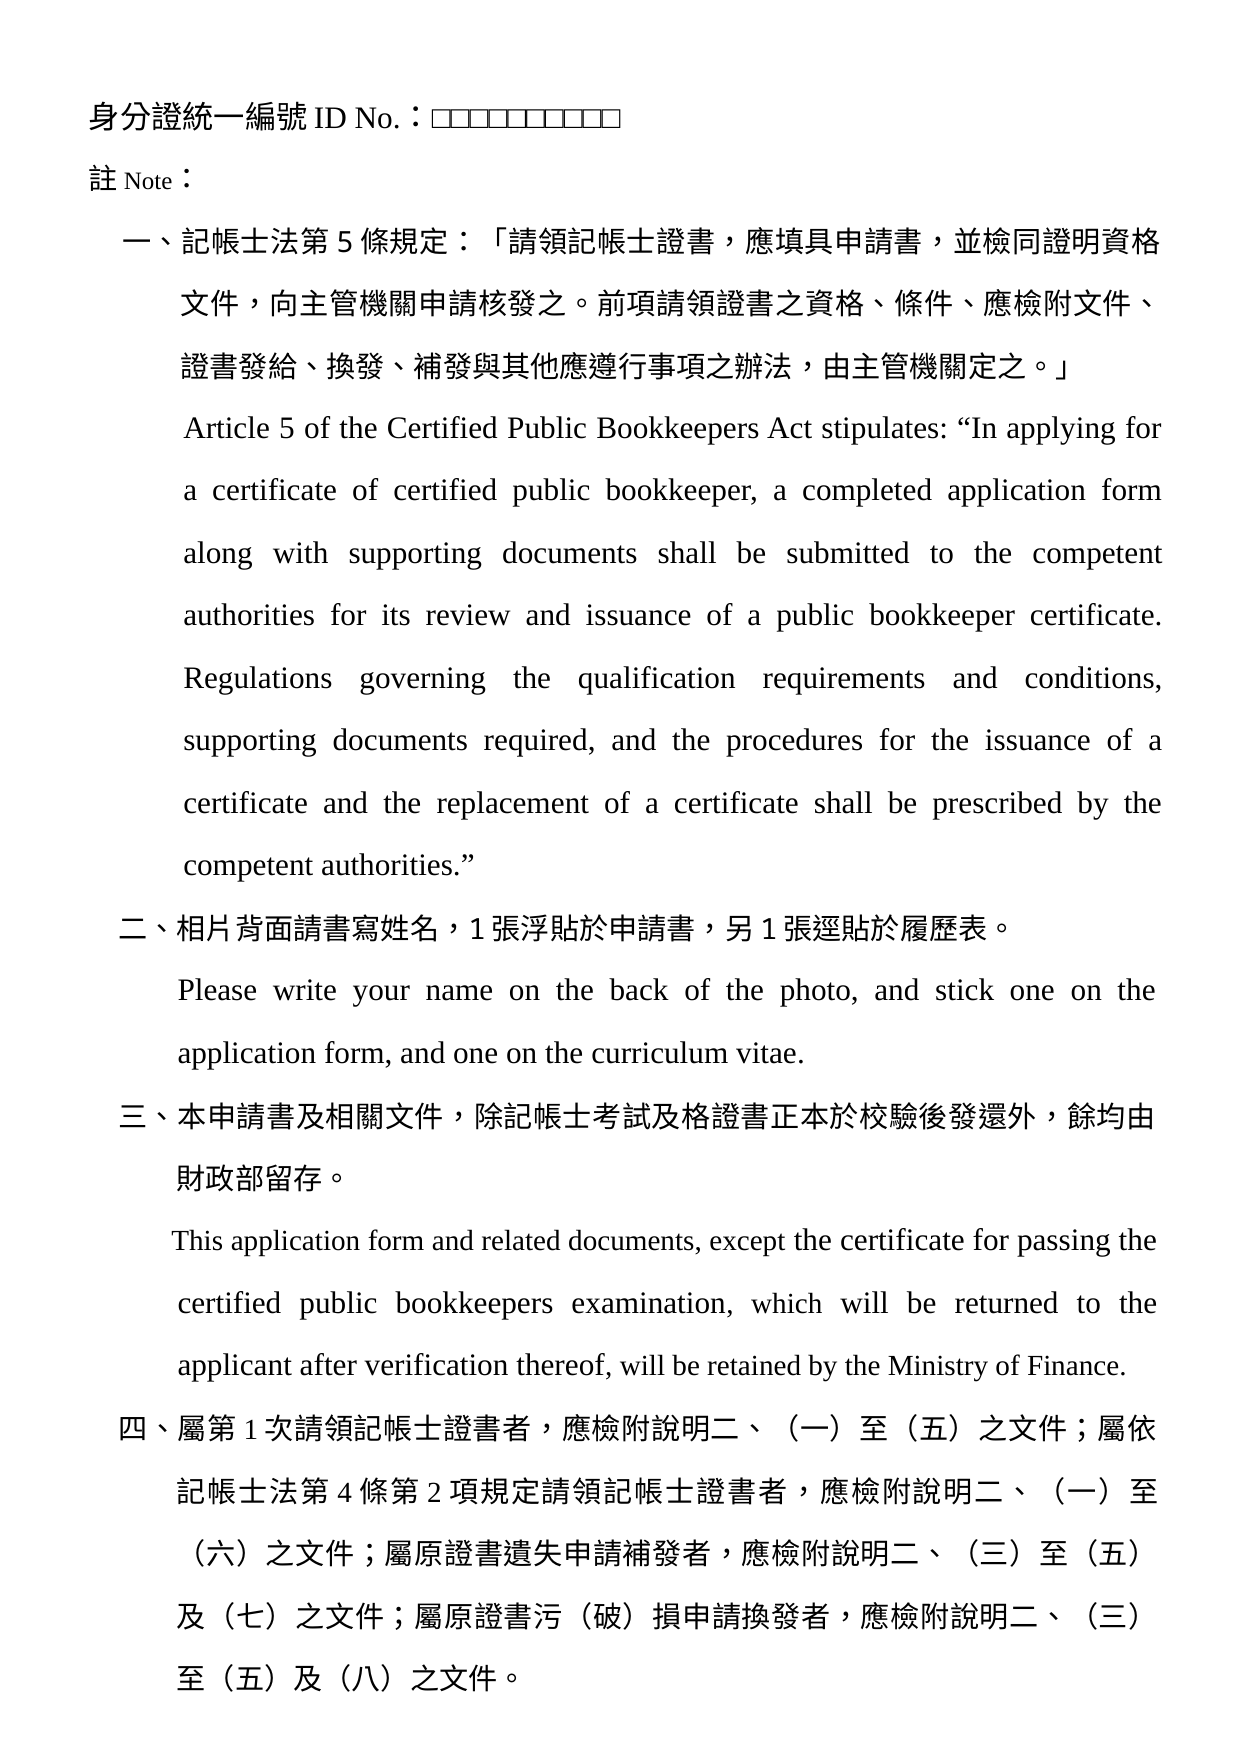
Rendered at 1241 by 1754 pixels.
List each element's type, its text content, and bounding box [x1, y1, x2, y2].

text 身分證統一編號ID No.：□□□□□□□□□□ [89, 73, 1240, 135]
text Please write your name on the back of the photo, and stick one on the application form, and one on the curriculum vitae. [177, 948, 1157, 1073]
text 三、本申請書及相關文件，除記帳士考試及格證書正本於校驗後發還外，餘均由財政部留存。 [118, 1073, 1159, 1198]
text This application form and related documents, except the certificate for passing the certified public bookkeepers examination, which will be returned to the applicant after verification thereof, will be retained by the Ministry of Finance. [171, 1198, 1157, 1385]
text 註Note： [89, 135, 1240, 198]
text 一、記帳士法第5條規定：「請領記帳士證書，應填具申請書，並檢同證明資格文件，向主管機關申請核發之。前項請領證書之資格、條件、應檢附文件、證書發給、換發、補發與其他應遵行事項之辦法，由主管機關定之。」 [122, 198, 1163, 385]
text Article 5 of the Certified Public Bookkeepers Act stipulates: “In applying for a certificate of certified public bookkeeper, a completed application form along with supporting documents shall be submitted to the competent authorities for its review and issuance of a public bookkeeper certificate. Regulations governing the qualification requirements and conditions, supporting documents required, and the procedures for the issuance of a certificate and the replacement of a certificate shall be prescribed by the competent authorities.” [183, 385, 1163, 885]
text 四、屬第1次請領記帳士證書者，應檢附說明二、（一）至（五）之文件；屬依記帳士法第4條第2項規定請領記帳士證書者，應檢附說明二、（一）至（六）之文件；屬原證書遺失申請補發者，應檢附說明二、（三）至（五）及（七）之文件；屬原證書污（破）損申請換發者，應檢附說明二、（三）至（五）及（八）之文件。 [118, 1385, 1159, 1698]
text 二、相片背面請書寫姓名，1張浮貼於申請書，另1張逕貼於履歷表。 [118, 885, 1159, 948]
